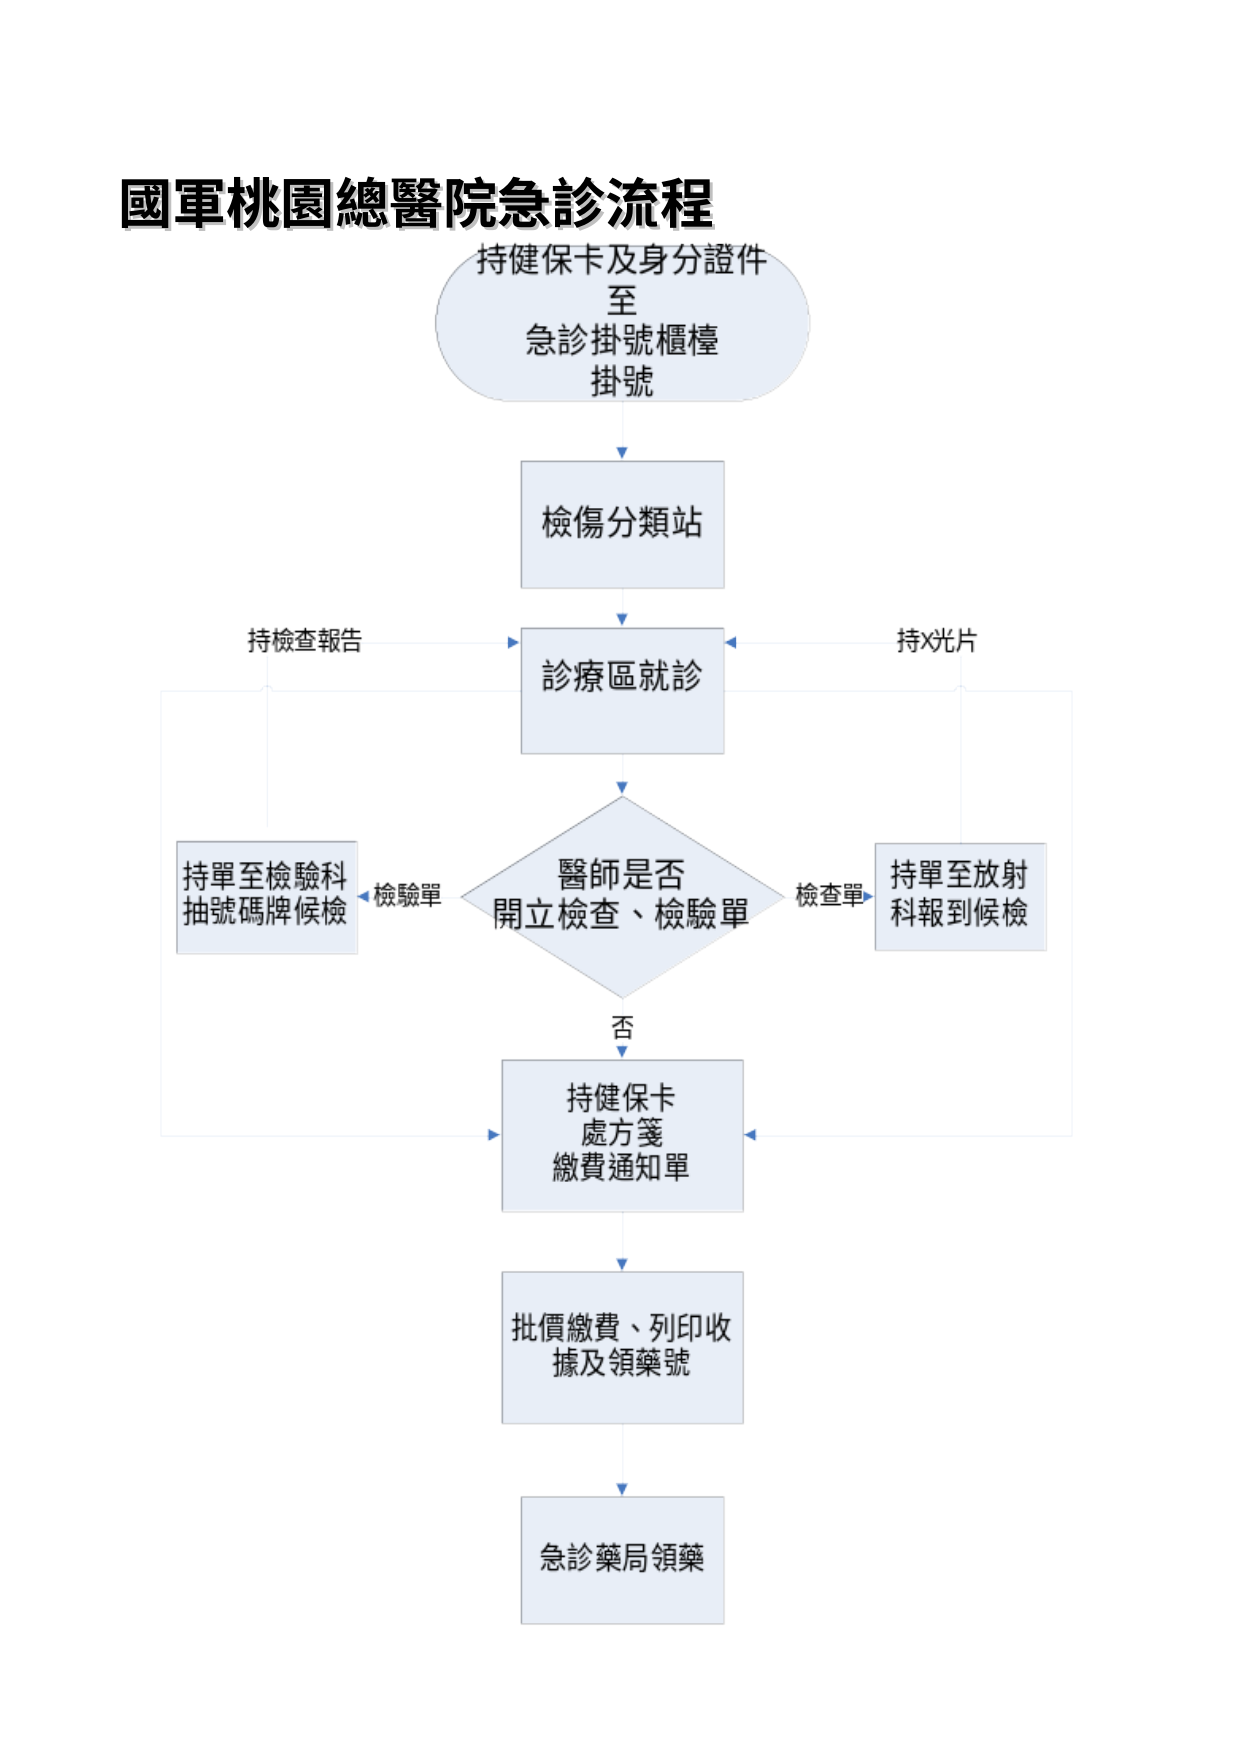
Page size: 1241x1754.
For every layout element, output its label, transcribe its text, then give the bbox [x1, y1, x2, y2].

text 國軍桃園總醫院急診流程 [118, 127, 1122, 252]
